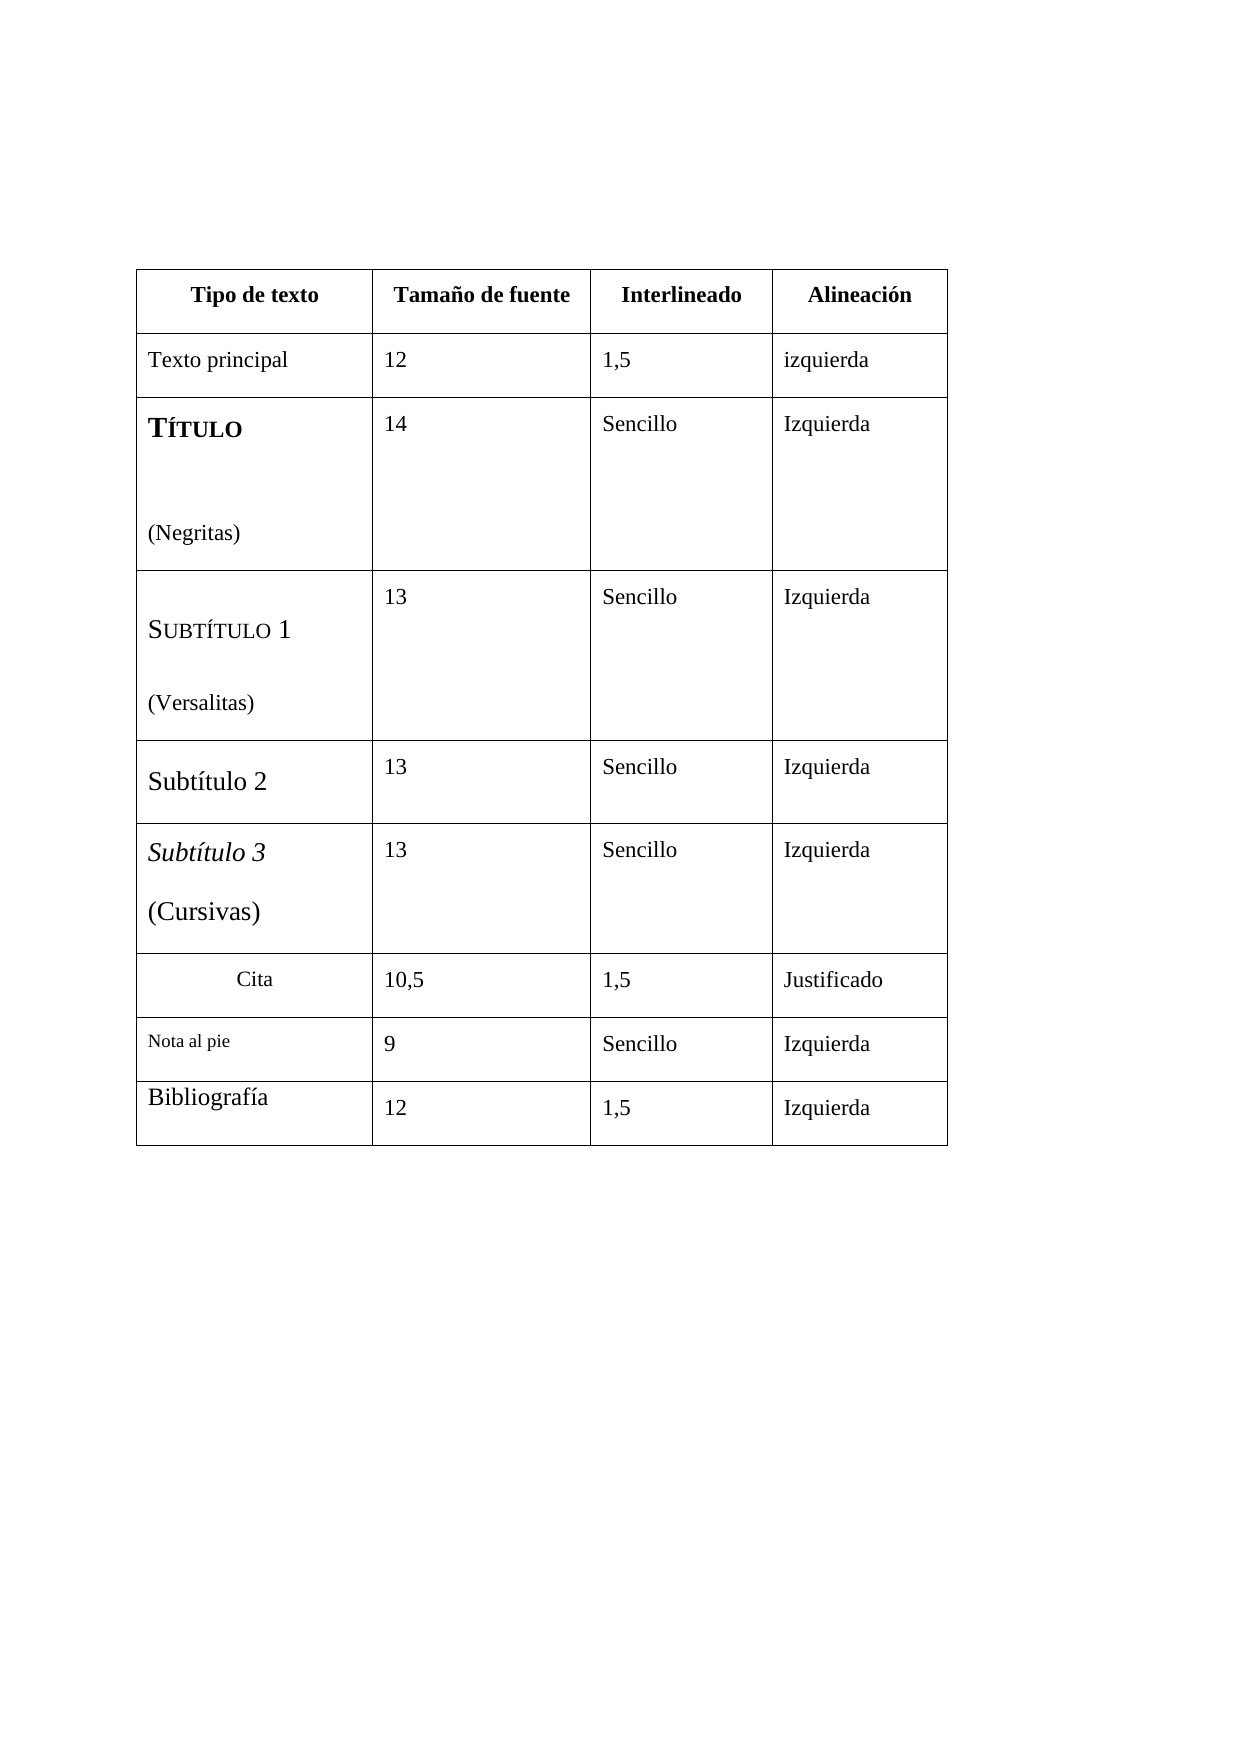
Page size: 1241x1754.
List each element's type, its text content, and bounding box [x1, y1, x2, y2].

table_cell Texto principal [137, 334, 372, 397]
table_cell Izquierda [773, 1082, 947, 1145]
table_cell 1,5 [591, 954, 772, 1017]
table_cell Nota al pie [137, 1018, 372, 1081]
table_cell Subtítulo 2 [137, 741, 372, 823]
table_cell Izquierda [773, 1018, 947, 1081]
table_cell izquierda [773, 334, 947, 397]
table_cell Sencillo [591, 571, 772, 740]
table_cell 13 [373, 741, 590, 823]
table_cell Izquierda [773, 741, 947, 823]
table_cell Subtítulo 3 (Cursivas) [137, 824, 372, 953]
table_cell Sencillo [591, 398, 772, 570]
table_cell Bibliografía [137, 1082, 372, 1145]
table_cell 14 [373, 398, 590, 570]
table_cell 12 [373, 1082, 590, 1145]
table_cell 12 [373, 334, 590, 397]
table_cell 13 [373, 571, 590, 740]
table_cell Justificado [773, 954, 947, 1017]
table_header Interlineado [591, 270, 772, 333]
table_cell 13 [373, 824, 590, 953]
table_cell Sencillo [591, 824, 772, 953]
table_cell Sencillo [591, 1018, 772, 1081]
table_cell 10,5 [373, 954, 590, 1017]
table_cell Izquierda [773, 398, 947, 570]
table_cell Subtítulo 1 (Versalitas) [137, 571, 372, 740]
table_header Alineación [773, 270, 947, 333]
table_header Tamaño de fuente [373, 270, 590, 333]
table_cell Izquierda [773, 571, 947, 740]
table_header Tipo de texto [137, 270, 372, 333]
table_cell 9 [373, 1018, 590, 1081]
table_cell Cita [137, 954, 372, 1017]
table_cell Título (Negritas) [137, 398, 372, 570]
table_cell Sencillo [591, 741, 772, 823]
table_cell 1,5 [591, 1082, 772, 1145]
table_cell 1,5 [591, 334, 772, 397]
table_cell Izquierda [773, 824, 947, 953]
